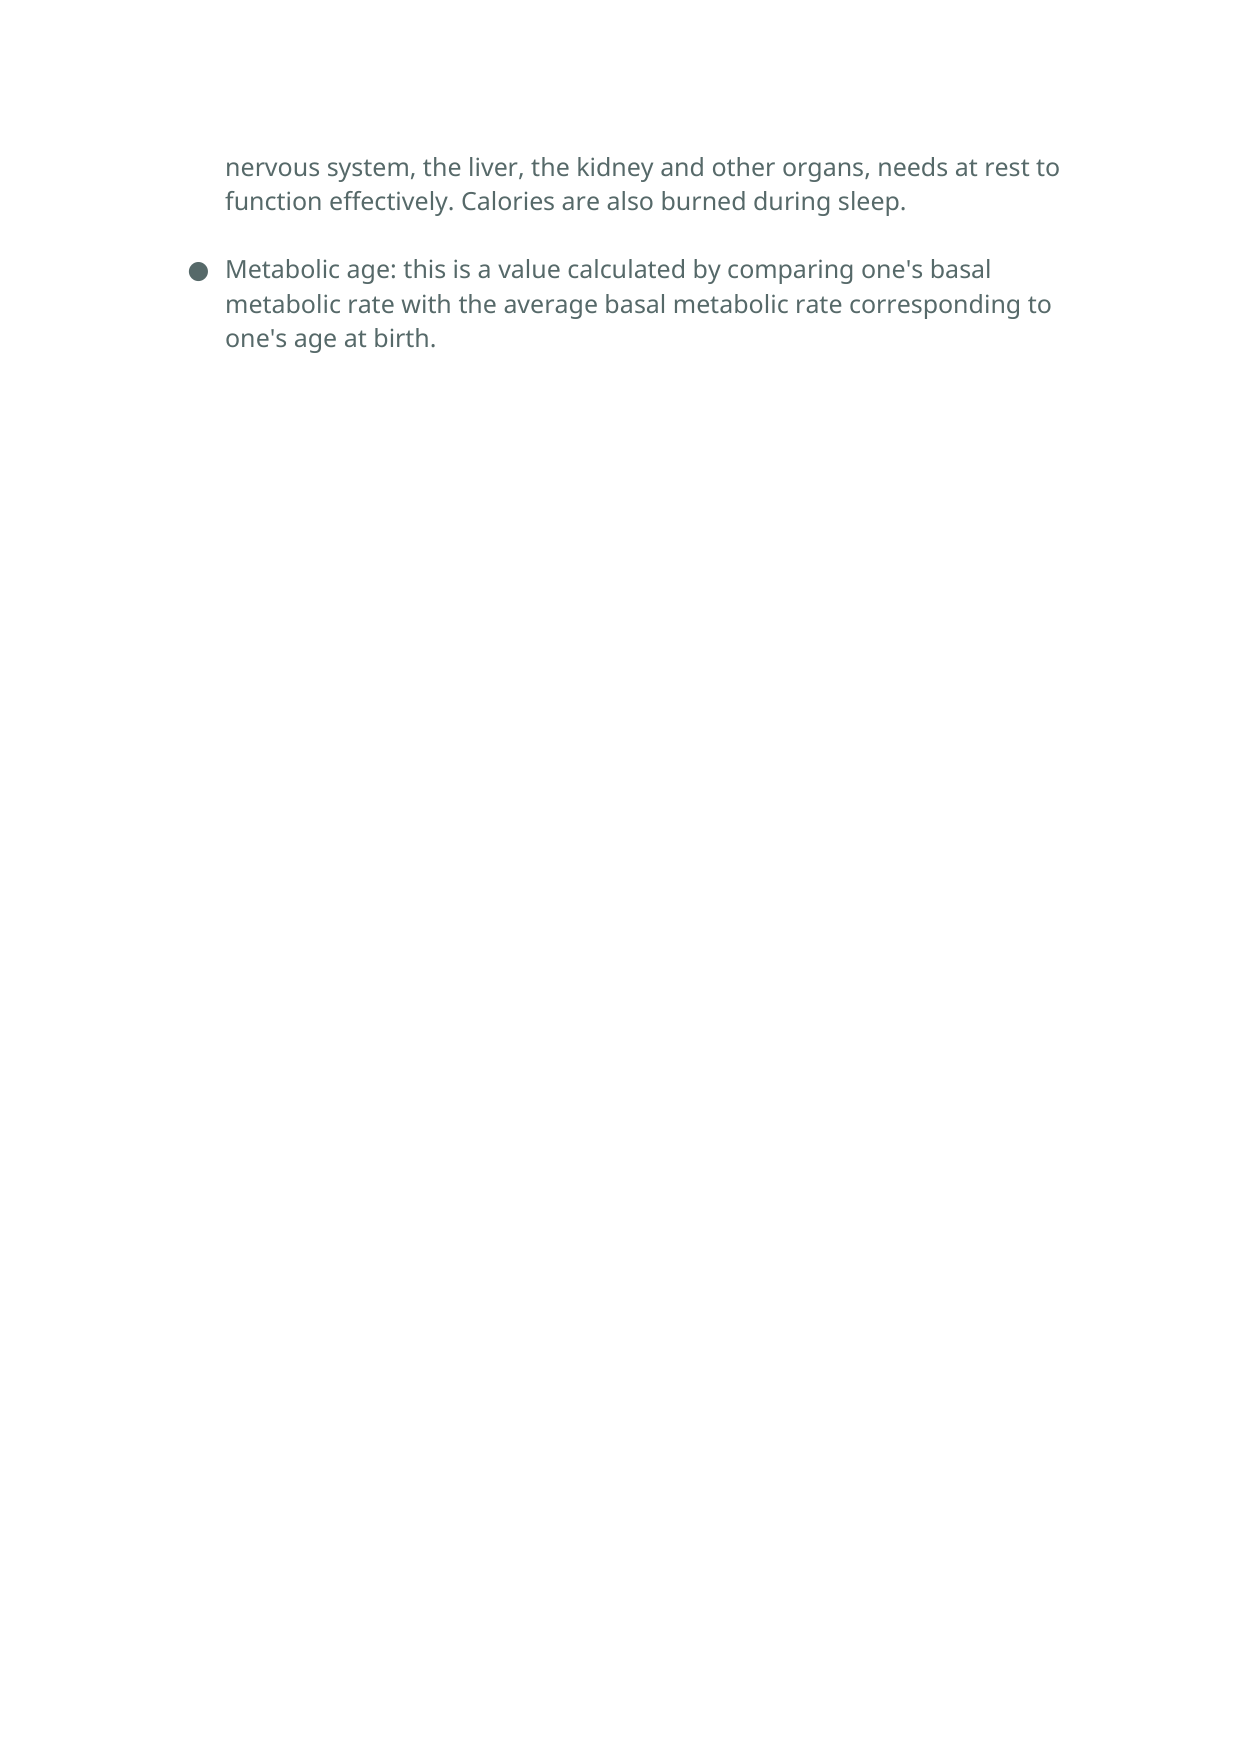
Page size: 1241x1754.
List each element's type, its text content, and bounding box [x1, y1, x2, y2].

list nervous system, the liver, the kidney and other organs, needs at rest to function effectively. Calories are also burned during sleep. [187, 150, 1090, 252]
list Metabolic age: this is a value calculated by comparing one's basal metabolic rate with the average basal metabolic rate corresponding to one's age at birth. [187, 252, 1090, 354]
